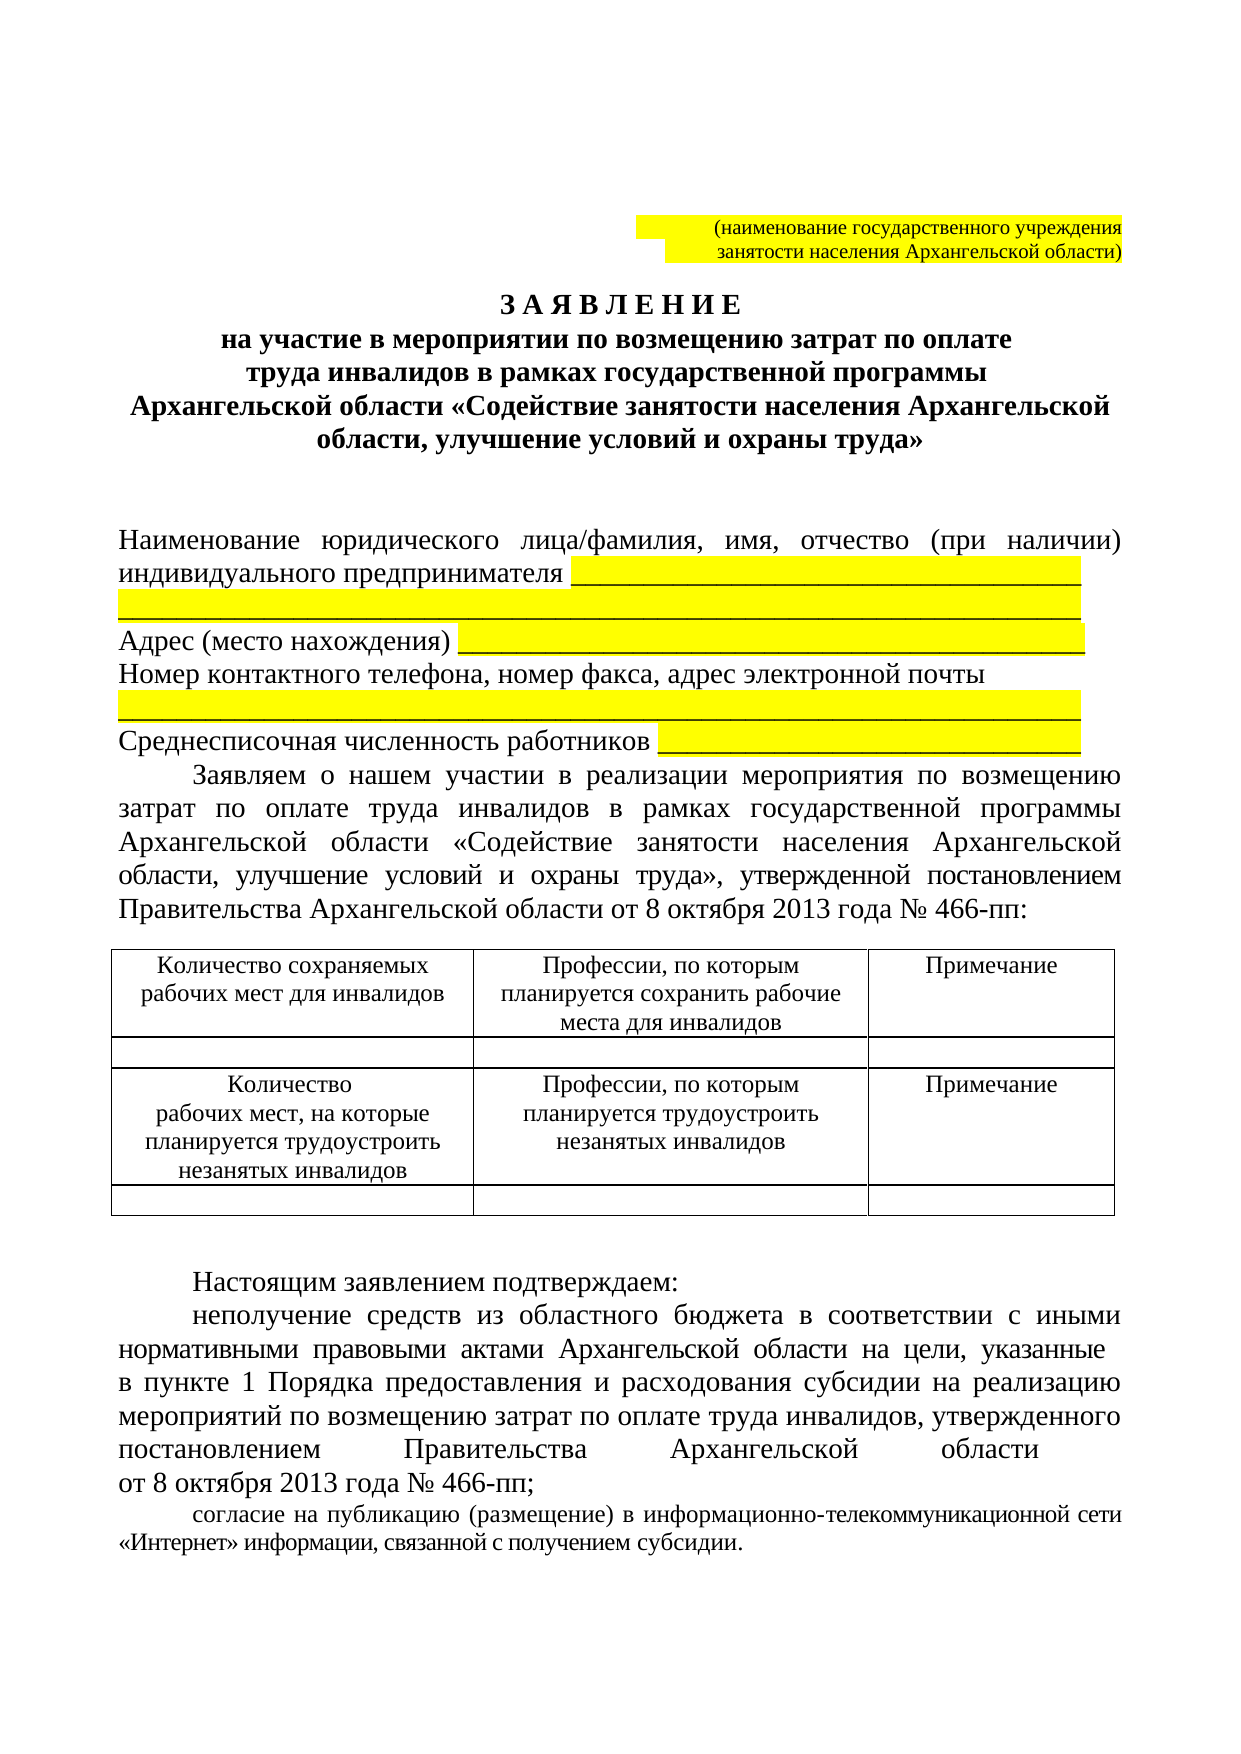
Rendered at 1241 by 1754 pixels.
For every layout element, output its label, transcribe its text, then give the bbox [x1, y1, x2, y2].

text Наименование юридического лица/фамилия, имя, отчество (при наличии) индивидуального предпринимателя ___________________________________ [118, 522, 1122, 589]
table_cell [869, 1038, 1114, 1067]
table_cell [474, 1186, 867, 1215]
text Настоящим заявлением подтверждаем: [118, 1264, 1122, 1297]
text на участие в мероприятии по возмещению затрат по оплате [118, 321, 1122, 354]
table_cell [112, 1186, 473, 1215]
table_cell Профессии, по которым планируется трудоустроить незанятых инвалидов [474, 1069, 867, 1184]
text согласие на публикацию (размещение) в информационно-телекоммуникационной сети «Интернет» информации, связанной с получением субсидии. [118, 1499, 1122, 1556]
table_header Примечание [869, 950, 1114, 1036]
text труда инвалидов в рамках государственной программы [118, 354, 1122, 388]
text З А Я В Л Е Н И Е [118, 287, 1122, 321]
text неполучение средств из областного бюджета в соответствии с иными нормативными правовыми актами Архангельской области на цели, указанные в пункте 1 Порядка предоставления и расходования субсидии на реализацию мероприятий по возмещению затрат по оплате труда инвалидов, утвержденного постановлением Правительства Архангельской области от 8 октября 2013 года № 466-пп; [118, 1297, 1122, 1499]
text __________________________________________________________________ Среднесписочная численность работников _____________________________ [118, 690, 1122, 757]
table_cell [474, 1038, 867, 1067]
table_header Профессии, по которым планируется сохранить рабочие места для инвалидов [474, 950, 867, 1036]
text Заявляем о нашем участии в реализации мероприятия по возмещению затрат по оплате труда инвалидов в рамках государственной программы Архангельской области «Содействие занятости населения Архангельской области, улучшение условий и охраны труда», утвержденной постановлением Правительства Архангельской области от 8 октября 2013 года № 466-пп: [118, 757, 1122, 924]
table_cell [112, 1038, 473, 1067]
table_cell Примечание [869, 1069, 1114, 1184]
text Номер контактного телефона, номер факса, адрес электронной почты [118, 656, 1122, 690]
text Архангельской области «Содействие занятости населения Архангельской области, улучшение условий и охраны труда» [118, 388, 1122, 455]
table_cell [869, 1186, 1114, 1215]
text (наименование государственного учреждения [118, 215, 1122, 239]
table_cell Количество рабочих мест, на которые планируется трудоустроить незанятых инвалидов [112, 1069, 473, 1184]
table_header Количество сохраняемых рабочих мест для инвалидов [112, 950, 473, 1036]
text занятости населения Архангельской области) [118, 239, 1122, 263]
text __________________________________________________________________ Адрес (место нахождения) ___________________________________________ [118, 589, 1122, 656]
